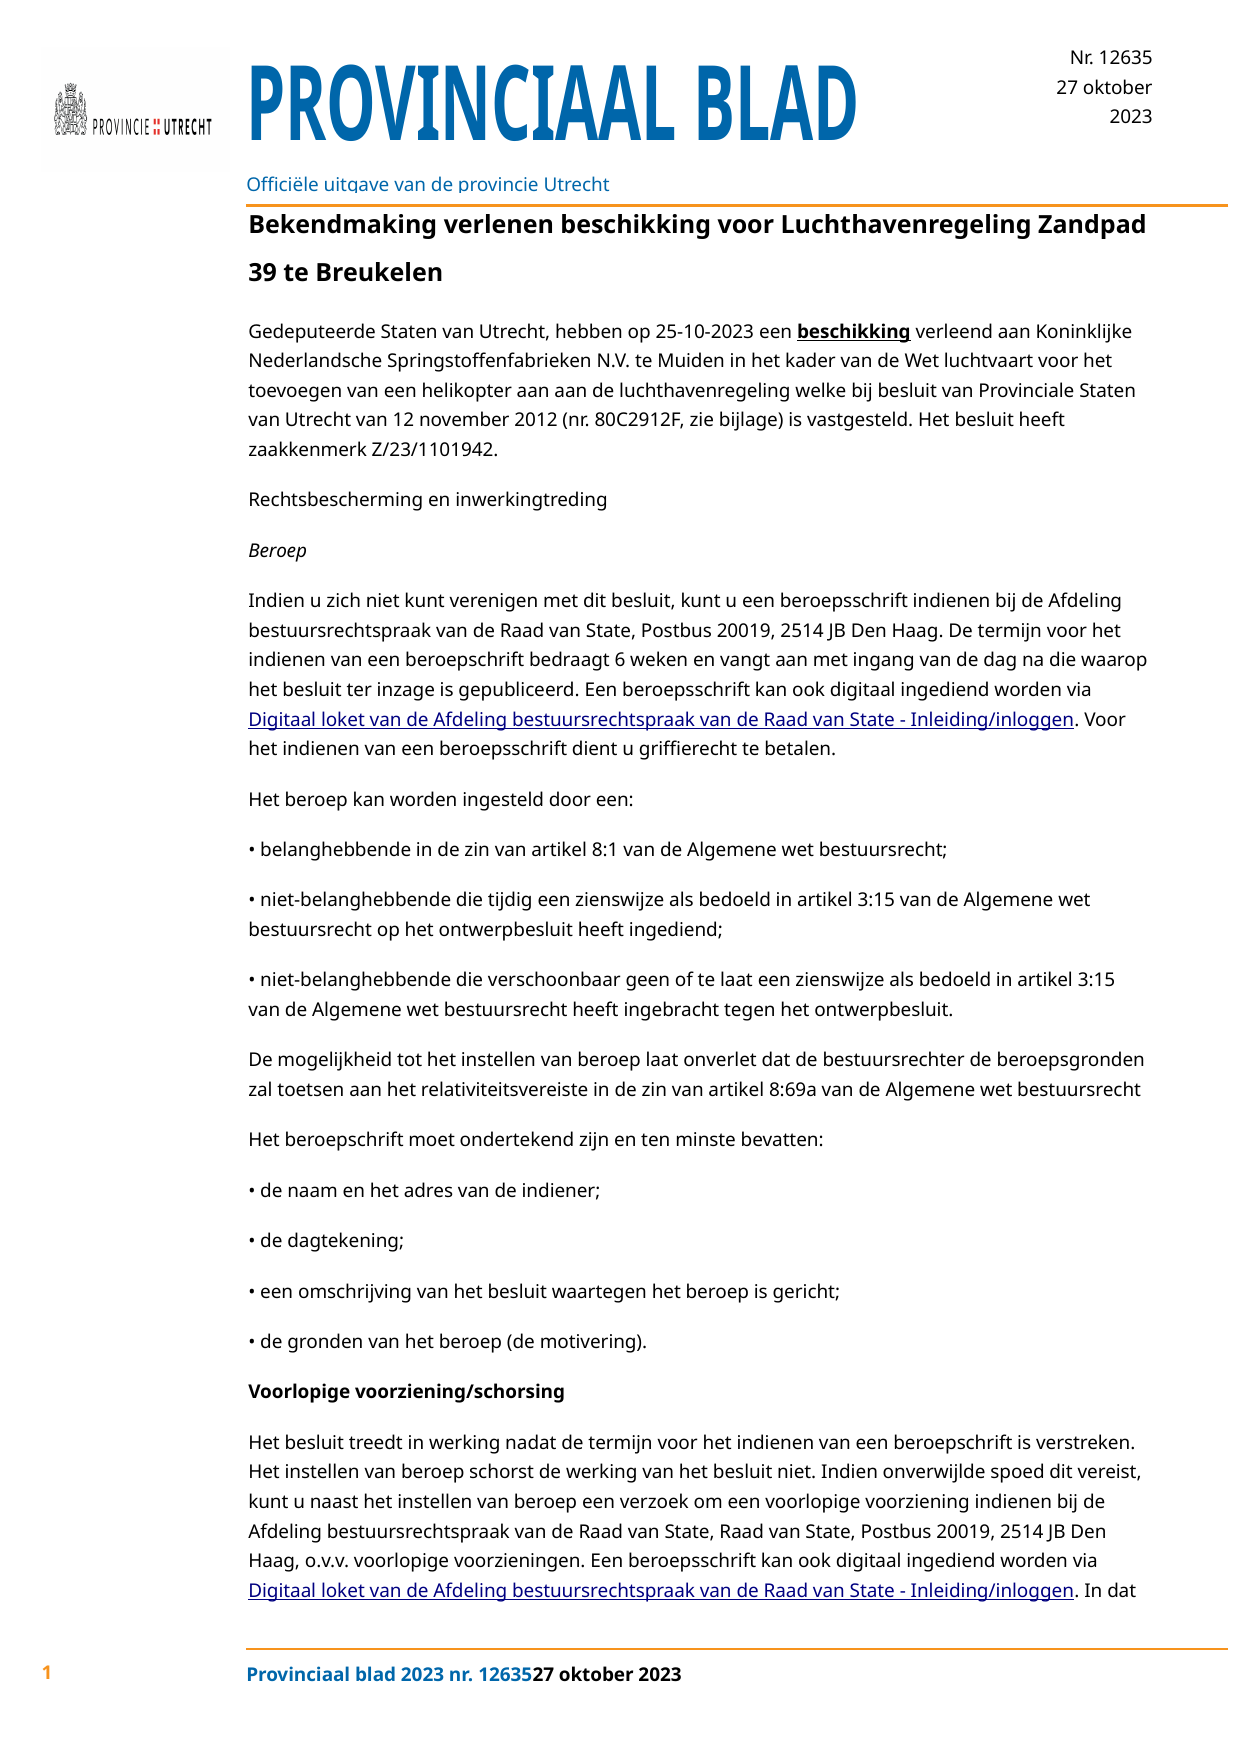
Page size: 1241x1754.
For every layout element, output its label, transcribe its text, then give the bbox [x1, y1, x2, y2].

text • niet-belanghebbende die tijdig een zienswijze als bedoeld in artikel 3:15 van de Algemene wet bestuursrecht op het ontwerpbesluit heeft ingediend; [248, 887, 1152, 942]
text Het besluit treedt in werking nadat de termijn voor het indienen van een beroepschrift is verstreken. Het instellen van beroep schorst de werking van het besluit niet. Indien onverwijlde spoed dit vereist, kunt u naast het instellen van beroep een verzoek om een voorlopige voorziening indienen bij de Afdeling bestuursrechtspraak van de Raad van State, Raad van State, Postbus 20019, 2514 JB Den Haag, o.v.v. voorlopige voorzieningen. Een beroepsschrift kan ook digitaal ingediend worden via Digitaal loket van de Afdeling bestuursrechtspraak van de Raad van State - Inleiding/inloggen. In dat [248, 1429, 1152, 1603]
text Gedeputeerde Staten van Utrecht, hebben op 25-10-2023 een beschikking verleend aan Koninklijke Nederlandsche Springstoffenfabrieken N.V. te Muiden in het kader van de Wet luchtvaart voor het toevoegen van een helikopter aan aan de luchthavenregeling welke bij besluit van Provinciale Staten van Utrecht van 12 november 2012 (nr. 80C2912F, zie bijlage) is vastgesteld. Het besluit heeft zaakkenmerk Z/23/1101942. [248, 318, 1152, 462]
text Voorlopige voorziening/schorsing [248, 1379, 1152, 1404]
text Beroep [248, 537, 1152, 563]
text Het beroep kan worden ingesteld door een: [248, 786, 1152, 812]
text Het beroepschrift moet ondertekend zijn en ten minste bevatten: [248, 1127, 1152, 1152]
text • de naam en het adres van de indiener; [248, 1177, 1152, 1203]
picture [41, 47, 231, 172]
text De mogelijkheid tot het instellen van beroep laat onverlet dat de bestuursrechter de beroepsgronden zal toetsen aan het relativiteitsvereiste in de zin van artikel 8:69a van de Algemene wet bestuursrecht [248, 1047, 1152, 1102]
text • belanghebbende in de zin van artikel 8:1 van de Algemene wet bestuursrecht; [248, 836, 1152, 862]
text • een omschrijving van het besluit waartegen het beroep is gericht; [248, 1278, 1152, 1304]
text • niet-belanghebbende die verschoonbaar geen of te laat een zienswijze als bedoeld in artikel 3:15 van de Algemene wet bestuursrecht heeft ingebracht tegen het ontwerpbesluit. [248, 967, 1152, 1022]
text Rechtsbescherming en inwerkingtreding [248, 487, 1152, 512]
text Bekendmaking verlenen beschikking voor Luchthavenregeling Zandpad 39 te Breukelen [248, 207, 1152, 288]
text • de gronden van het beroep (de motivering). [248, 1328, 1152, 1354]
text Indien u zich niet kunt verenigen met dit besluit, kunt u een beroepsschrift indienen bij de Afdeling bestuursrechtspraak van de Raad van State, Postbus 20019, 2514 JB Den Haag. De termijn voor het indienen van een beroepschrift bedraagt 6 weken en vangt aan met ingang van de dag na die waarop het besluit ter inzage is gepubliceerd. Een beroepsschrift kan ook digitaal ingediend worden via Digitaal loket van de Afdeling bestuursrechtspraak van de Raad van State - Inleiding/inloggen. Voor het indienen van een beroepsschrift dient u griffierecht te betalen. [248, 587, 1152, 761]
text • de dagtekening; [248, 1227, 1152, 1253]
